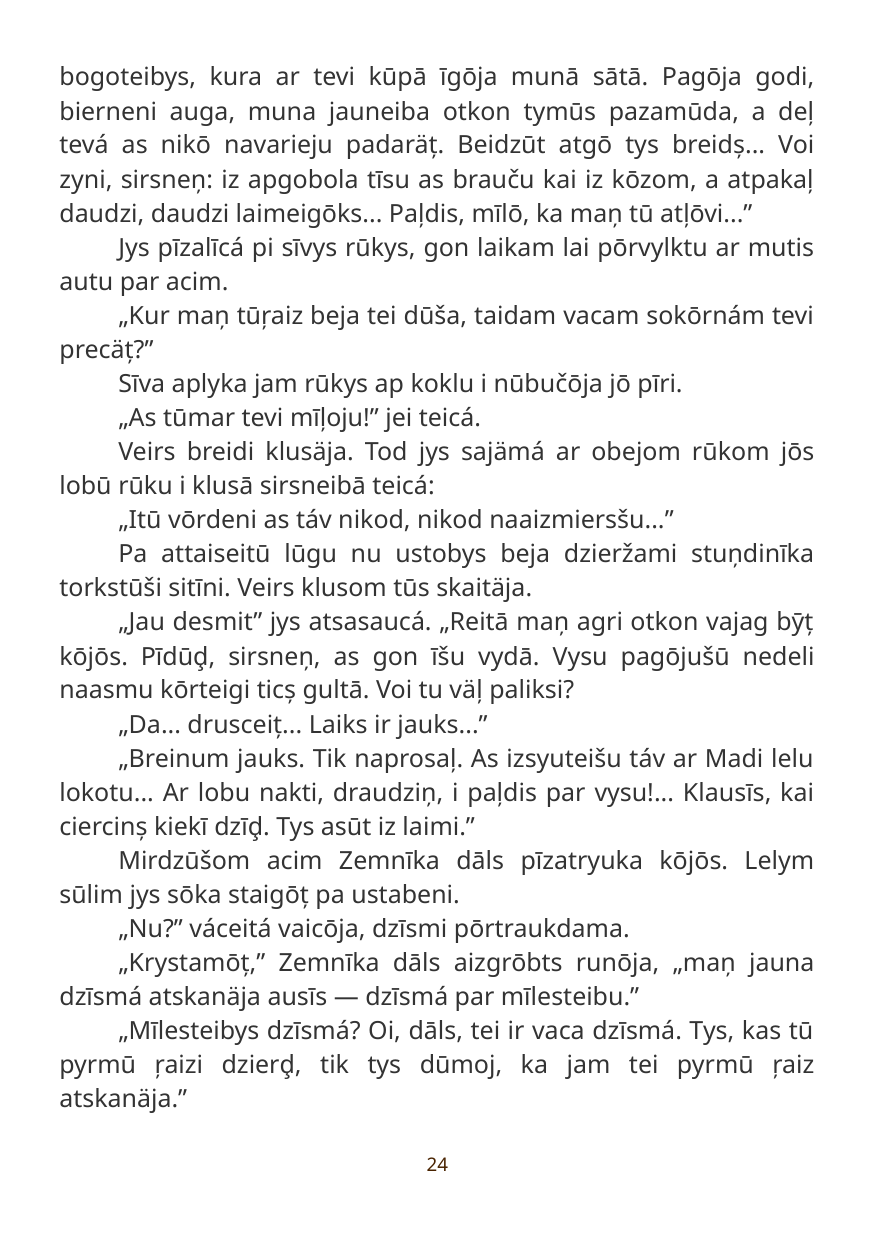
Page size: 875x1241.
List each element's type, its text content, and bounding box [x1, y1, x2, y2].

text „Itū vōrdeni as táv nikod, nikod naaizmiersšu...” [59, 502, 815, 536]
text „Krystamōț,” Zemnīka dāls aizgrōbts runōja, „maņ jauna dzīsmá atskanäja ausīs — dzīsmá par mīlesteibu.” [59, 945, 815, 1013]
text Mirdzūšom acim Zemnīka dāls pīzatryuka kōjōs. Lelym sūlim jys sōka staigōț pa ustabeni. [59, 842, 815, 911]
text Jys pīzalīcá pi sīvys rūkys, gon laikam lai pōrvylktu ar mutis autu par acim. [59, 229, 815, 297]
text bogoteibys, kura ar tevi kūpā īgōja munā sātā. Pagōja godi, bierneni auga, muna jauneiba otkon tymūs pazamūda, a deļ tevá as nikō navarieju padaräț. Beidzūt atgō tys breidș... Voi zyni, sirsneņ: iz apgobola tīsu as brauču kai iz kōzom, a atpakaļ daudzi, daudzi laimeigōks... Paļdis, mīlō, ka maņ tū atļōvi...” [59, 59, 815, 229]
text „Breinum jauks. Tik naprosaļ. As izsyuteišu táv ar Madi lelu lokotu... Ar lobu nakti, draudziņ, i paļdis par vysu!... Klausīs, kai ciercinș kiekī dzīḑ. Tys asūt iz laimi.” [59, 740, 815, 842]
text „Mīlesteibys dzīsmá? Oi, dāls, tei ir vaca dzīsmá. Tys, kas tū pyrmū ŗaizi dzierḑ, tik tys dūmoj, ka jam tei pyrmū ŗaiz atskanäja.” [59, 1013, 815, 1115]
text „Nu?” váceitá vaicōja, dzīsmi pōrtraukdama. [59, 911, 815, 945]
text „Kur maņ tūŗaiz beja tei dūša, taidam vacam sokōrnám tevi precäț?” [59, 297, 815, 366]
text „As tūmar tevi mīļoju!” jei teicá. [59, 400, 815, 434]
text Sīva aplyka jam rūkys ap koklu i nūbučōja jō pīri. [59, 366, 815, 400]
text „Da... drusceiț... Laiks ir jauks...” [59, 706, 815, 740]
text „Jau desmit” jys atsasaucá. „Reitā maņ agri otkon vajag bȳț kōjōs. Pīdūḑ, sirsneņ, as gon īšu vydā. Vysu pagōjušū nedeli naasmu kōrteigi ticș gultā. Voi tu väļ paliksi? [59, 604, 815, 706]
text Veirs breidi klusäja. Tod jys sajämá ar obejom rūkom jōs lobū rūku i klusā sirsneibā teicá: [59, 434, 815, 502]
text Pa attaiseitū lūgu nu ustobys beja dzieržami stuņdinīka torkstūši sitīni. Veirs klusom tūs skaitäja. [59, 536, 815, 604]
